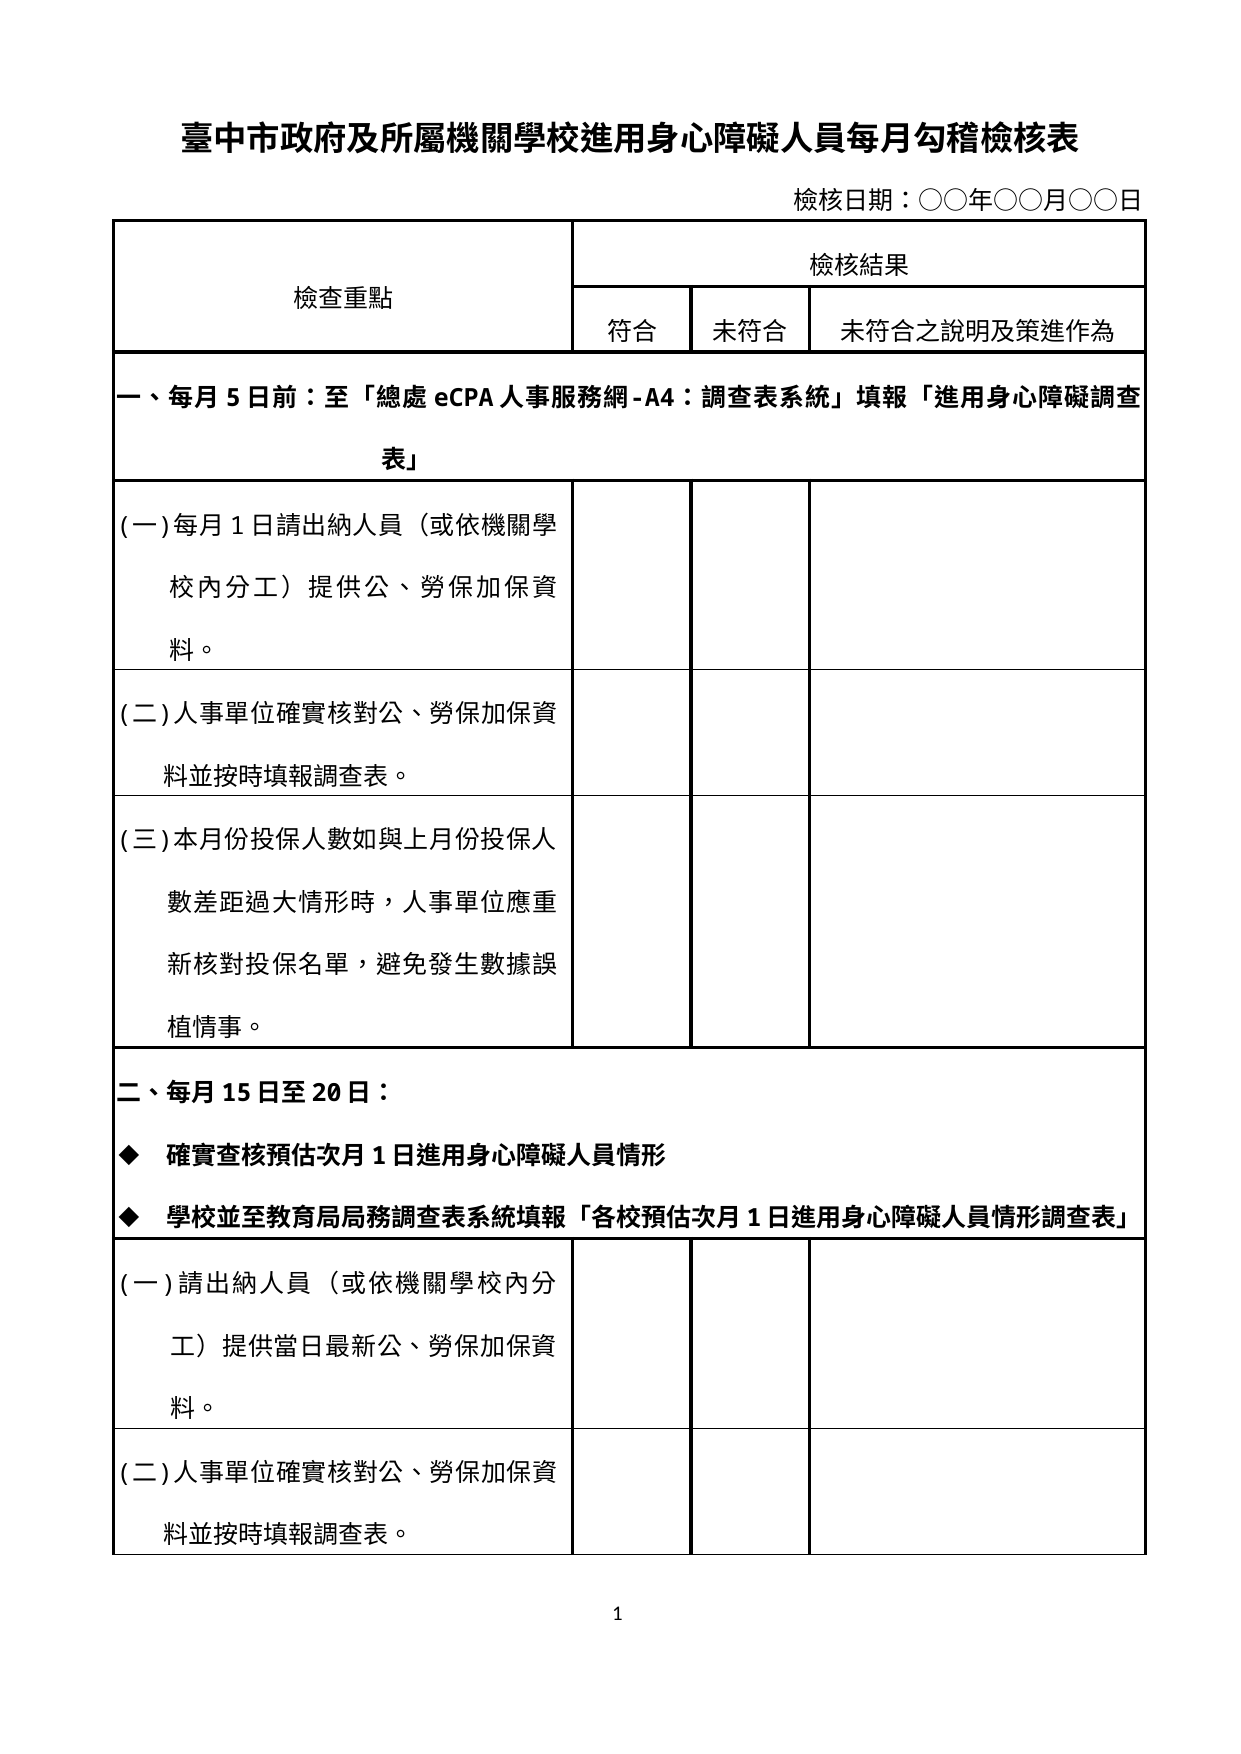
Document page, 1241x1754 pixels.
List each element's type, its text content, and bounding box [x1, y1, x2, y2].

table_cell [693, 670, 808, 795]
table_cell (二)人事單位確實核對公、勞保加保資料並按時填報調查表。 [115, 670, 571, 795]
table_cell [811, 1429, 1144, 1553]
table_cell [574, 1429, 689, 1553]
table_cell 檢核日期：○○年○○月○○日 [114, 157, 1146, 219]
table_header 臺中市政府及所屬機關學校進用身心障礙人員每月勾稽檢核表 [114, 94, 1146, 157]
table_cell (一)每月1日請出納人員（或依機關學校內分工）提供公、勞保加保資料。 [115, 482, 571, 669]
table_cell 符合 [574, 288, 689, 350]
table_cell [574, 670, 689, 795]
table_cell 檢核結果 [574, 222, 1144, 285]
table_cell [811, 670, 1144, 795]
table_cell (二)人事單位確實核對公、勞保加保資料並按時填報調查表。 [115, 1429, 571, 1553]
table_cell [574, 1240, 689, 1427]
table_cell 未符合 [693, 288, 808, 350]
table_cell [811, 1240, 1144, 1427]
table_cell [693, 1429, 808, 1553]
table_cell 二、每月15日至20日： 確實查核預估次月1日進用身心障礙人員情形 學校並至教育局局務調查表系統填報「各校預估次月1日進用身心障礙人員情形調查表」 [115, 1049, 1144, 1237]
table_cell (三)本月份投保人數如與上月份投保人數差距過大情形時，人事單位應重新核對投保名單，避免發生數據誤植情事。 [115, 796, 571, 1046]
table_cell [574, 482, 689, 669]
table_cell [693, 482, 808, 669]
table_cell 一、每月5日前：至「總處eCPA人事服務網-A4：調查表系統」填報「進用身心障礙調查表」 [115, 354, 1144, 478]
table_cell (一)請出納人員（或依機關學校內分工）提供當日最新公、勞保加保資料。 [115, 1240, 571, 1427]
table_cell 檢查重點 [115, 222, 571, 350]
table_cell [574, 796, 689, 1046]
table_cell [811, 796, 1144, 1046]
table_cell [693, 1240, 808, 1427]
table_cell [693, 796, 808, 1046]
table_cell 未符合之說明及策進作為 [811, 288, 1144, 350]
table_cell [811, 482, 1144, 669]
